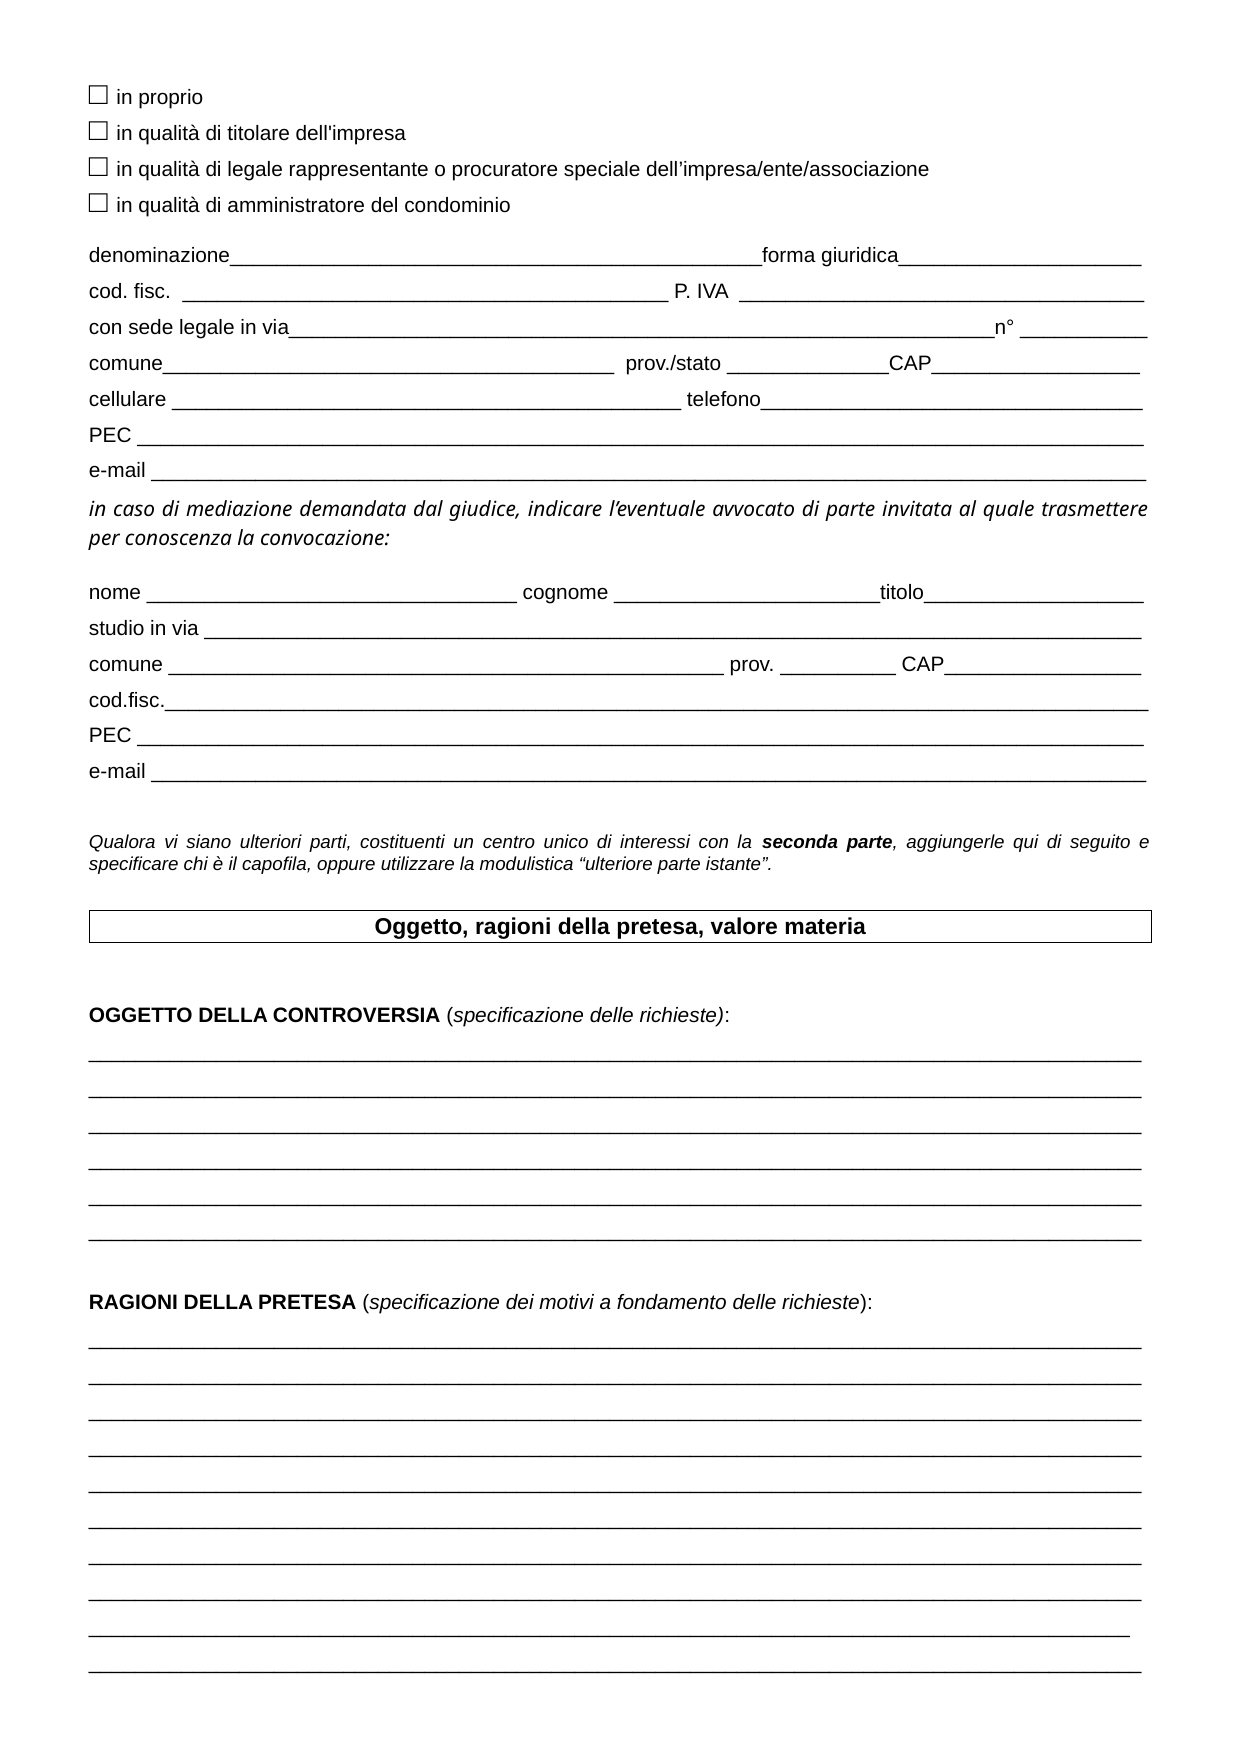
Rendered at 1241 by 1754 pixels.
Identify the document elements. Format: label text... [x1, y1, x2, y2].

text e-mail ______________________________________________________________________________________ [89, 458, 1152, 482]
text RAGIONI DELLA PRETESA (specificazione dei motivi a fondamento delle richieste): [89, 1290, 1152, 1314]
text ___________________________________________________________________________________________ [89, 1649, 1152, 1673]
text OGGETTO DELLA CONTROVERSIA (specificazione delle richieste): [89, 1003, 1152, 1027]
text □ in qualità di legale rappresentante o procuratore speciale dell’impresa/ente/associazione [89, 147, 1152, 183]
text □ in qualità di titolare dell'impresa [89, 111, 1152, 147]
text ___________________________________________________________________________________________ [89, 1398, 1152, 1422]
text cellulare ____________________________________________ telefono_________________________________ [89, 386, 1152, 410]
text ___________________________________________________________________________________________ [89, 1578, 1152, 1602]
text ___________________________________________________________________________________________ [89, 1146, 1152, 1170]
text ___________________________________________________________________________________________ [89, 1434, 1152, 1458]
text ___________________________________________________________________________________________ [89, 1074, 1152, 1098]
text ___________________________________________________________________________________________ [89, 1111, 1152, 1134]
text studio in via _________________________________________________________________________________ [89, 616, 1152, 639]
text nome ________________________________ cognome _______________________titolo___________________ [89, 579, 1152, 603]
text ___________________________________________________________________________________________ [89, 1506, 1152, 1530]
text ___________________________________________________________________________________________ [89, 1218, 1152, 1242]
text Oggetto, ragioni della pretesa, valore materia [90, 911, 1151, 942]
text □ in qualità di amministratore del condominio [89, 183, 1152, 219]
text ___________________________________________________________________________________________ [89, 1470, 1152, 1494]
text comune ________________________________________________ prov. __________ CAP_________________ [89, 651, 1152, 675]
text ___________________________________________________________________________________________ [89, 1182, 1152, 1206]
text cod.fisc._____________________________________________________________________________________ [89, 687, 1152, 711]
text ___________________________________________________________________________________________ [89, 1326, 1152, 1350]
text con sede legale in via_____________________________________________________________n° ___________ comune_______________________________________ prov./stato ______________CAP__________________ [89, 314, 1152, 374]
text ___________________________________________________________________________________________ [89, 1039, 1152, 1063]
text __________________________________________________________________________________________ [89, 1614, 1152, 1638]
text ___________________________________________________________________________________________ [89, 1542, 1152, 1566]
text PEC _______________________________________________________________________________________ [89, 723, 1152, 747]
text in caso di mediazione demandata dal giudice, indicare l’eventuale avvocato di parte invitata al quale trasmettere per conoscenza la convocazione: [89, 494, 1152, 551]
text Qualora vi siano ulteriori parti, costituenti un centro unico di interessi con la seconda parte, aggiungerle qui di seguito e specificare chi è il capofila, oppure utilizzare la modulistica “ulteriore parte istante”. [89, 831, 1152, 874]
text cod. fisc. __________________________________________ P. IVA ___________________________________ [89, 279, 1152, 303]
text □ in proprio [89, 75, 1152, 111]
text denominazione______________________________________________forma giuridica_____________________ [89, 243, 1152, 267]
text ___________________________________________________________________________________________ [89, 1362, 1152, 1386]
text e-mail ______________________________________________________________________________________ [89, 759, 1152, 783]
text PEC _______________________________________________________________________________________ [89, 422, 1152, 446]
